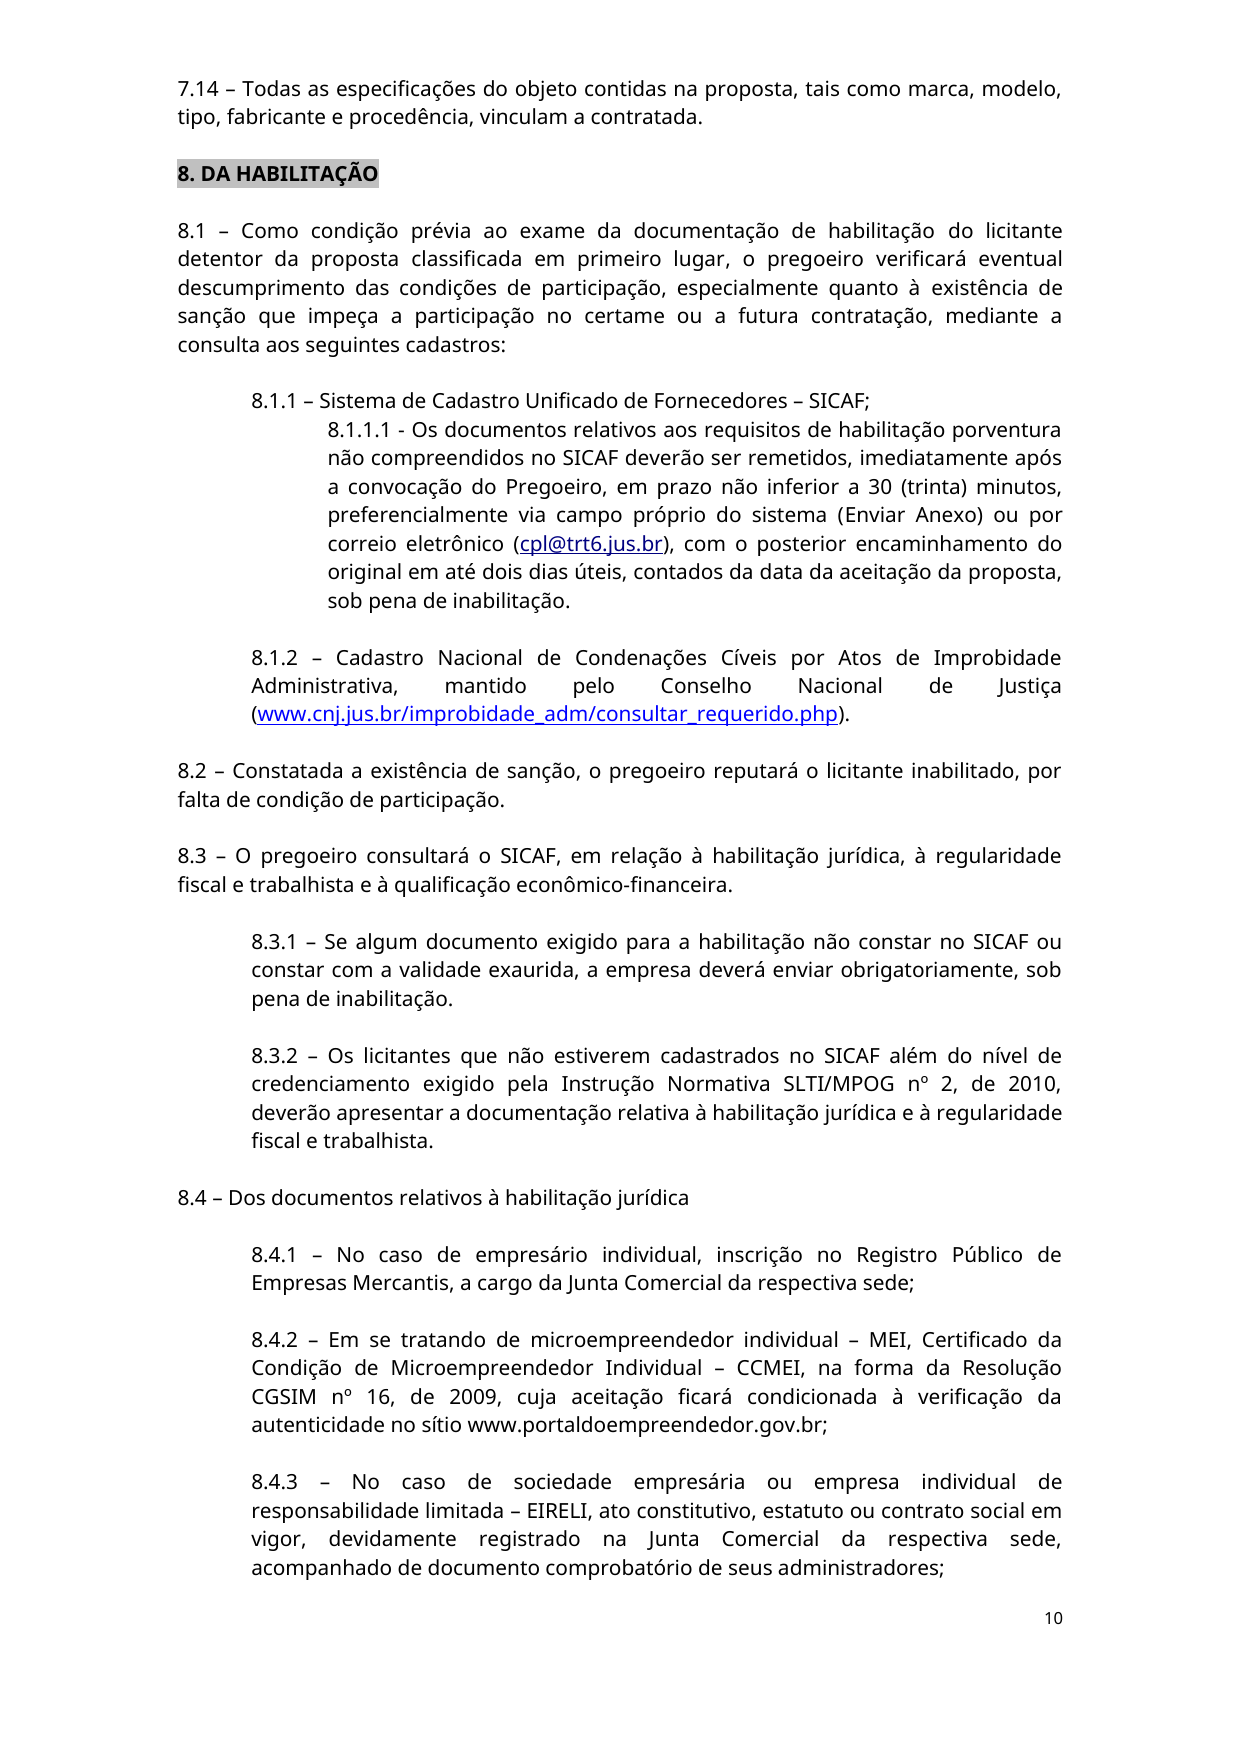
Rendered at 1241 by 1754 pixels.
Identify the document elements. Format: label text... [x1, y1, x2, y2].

text 8.4 – Dos documentos relativos à habilitação jurídica [177, 1183, 1063, 1211]
list 8.1 – Como condição prévia ao exame da documentação de habilitação do licitante detentor da proposta classificada em primeiro lugar, o pregoeiro verificará eventual descumprimento das condições de participação, especialmente quanto à existência de sanção que impeça a participação no certame ou a futura contratação, mediante a consulta aos seguintes cadastros: [177, 216, 1063, 358]
text 8.1.1.1 - Os documentos relativos aos requisitos de habilitação porventura não compreendidos no SICAF deverão ser remetidos, imediatamente após a convocação do Pregoeiro, em prazo não inferior a 30 (trinta) minutos, preferencialmente via campo próprio do sistema (Enviar Anexo) ou por correio eletrônico (cpl@trt6.jus.br), com o posterior encaminhamento do original em até dois dias úteis, contados da data da aceitação da proposta, sob pena de inabilitação. [327, 415, 1063, 614]
list 8.2 – Constatada a existência de sanção, o pregoeiro reputará o licitante inabilitado, por falta de condição de participação. [177, 756, 1063, 813]
list 8.4.2 – Em se tratando de microempreendedor individual – MEI, Certificado da Condição de Microempreendedor Individual – CCMEI, na forma da Resolução CGSIM nº 16, de 2009, cuja aceitação ficará condicionada à verificação da autenticidade no sítio www.portaldoempreendedor.gov.br; [251, 1325, 1063, 1439]
list 8.4.3 – No caso de sociedade empresária ou empresa individual de responsabilidade limitada – EIRELI, ato constitutivo, estatuto ou contrato social em vigor, devidamente registrado na Junta Comercial da respectiva sede, acompanhado de documento comprobatório de seus administradores; [251, 1467, 1063, 1581]
list 8.1.1 – Sistema de Cadastro Unificado de Fornecedores – SICAF; [251, 387, 1063, 415]
text 7.14 – Todas as especificações do objeto contidas na proposta, tais como marca, modelo, tipo, fabricante e procedência, vinculam a contratada. [177, 74, 1063, 131]
text 8.3 – O pregoeiro consultará o SICAF, em relação à habilitação jurídica, à regularidade fiscal e trabalhista e à qualificação econômico-financeira. [177, 842, 1063, 898]
text 8.3.1 – Se algum documento exigido para a habilitação não constar no SICAF ou constar com a validade exaurida, a empresa deverá enviar obrigatoriamente, sob pena de inabilitação. [251, 927, 1063, 1012]
list 8.4.1 – No caso de empresário individual, inscrição no Registro Público de Empresas Mercantis, a cargo da Junta Comercial da respectiva sede; [251, 1240, 1063, 1297]
list 8.3.2 – Os licitantes que não estiverem cadastrados no SICAF além do nível de credenciamento exigido pela Instrução Normativa SLTI/MPOG nº 2, de 2010, deverão apresentar a documentação relativa à habilitação jurídica e à regularidade fiscal e trabalhista. [251, 1041, 1063, 1154]
text 8. DA HABILITAÇÃO [177, 159, 1063, 188]
list 8.1.2 – Cadastro Nacional de Condenações Cíveis por Atos de Improbidade Administrativa, mantido pelo Conselho Nacional de Justiça (www.cnj.jus.br/improbidade_adm/consultar_requerido.php). [251, 643, 1063, 728]
